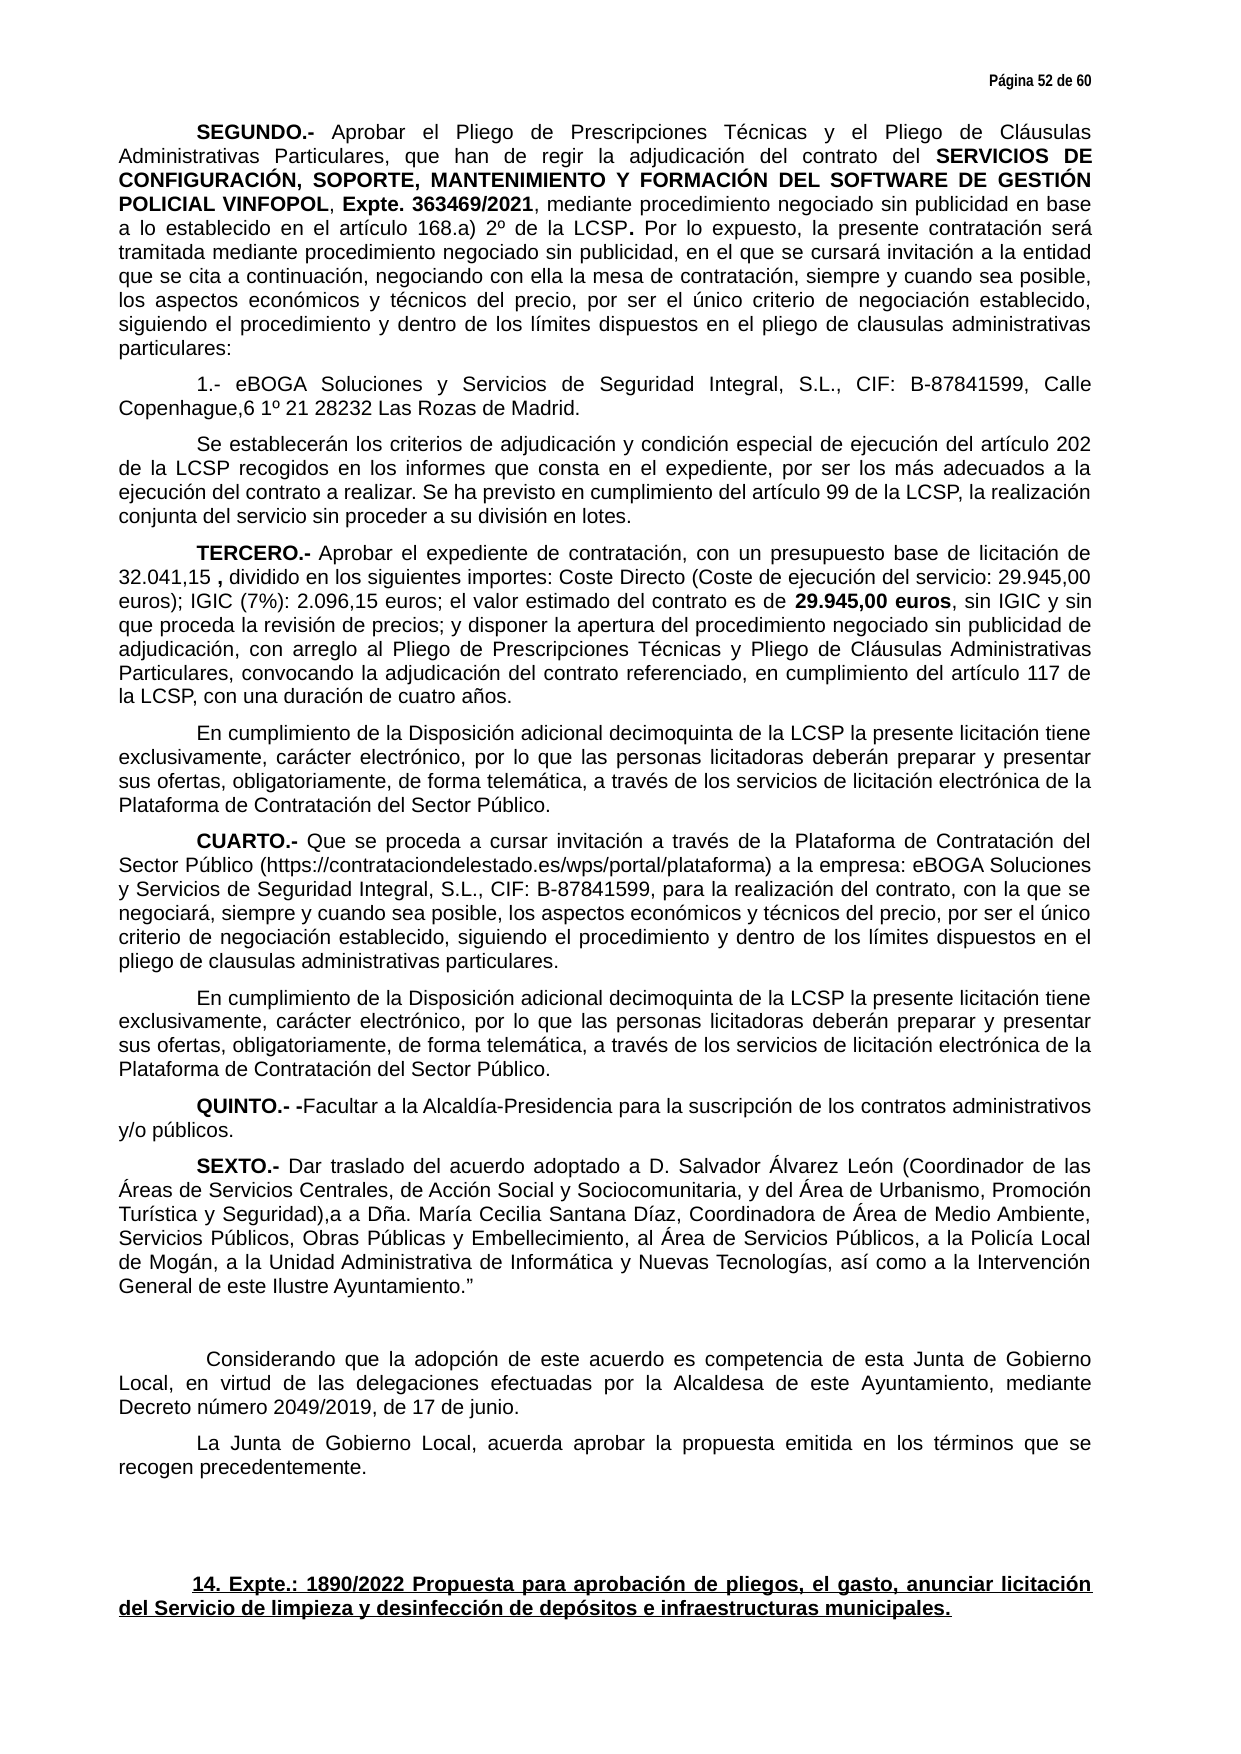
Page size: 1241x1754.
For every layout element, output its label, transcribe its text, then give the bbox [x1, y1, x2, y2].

text Se establecerán los criterios de adjudicación y condición especial de ejecución del artículo 202 de la LCSP recogidos en los informes que consta en el expediente, por ser los más adecuados a la ejecución del contrato a realizar. Se ha previsto en cumplimiento del artículo 99 de la LCSP, la realización conjunta del servicio sin proceder a su división en lotes. [118, 432, 1092, 528]
text CUARTO.- Que se proceda a cursar invitación a través de la Plataforma de Contratación del Sector Público (https://contrataciondelestado.es/wps/portal/plataforma) a la empresa: eBOGA Soluciones y Servicios de Seguridad Integral, S.L., CIF: B-87841599, para la realización del contrato, con la que se negociará, siempre y cuando sea posible, los aspectos económicos y técnicos del precio, por ser el único criterio de negociación establecido, siguiendo el procedimiento y dentro de los límites dispuestos en el pliego de clausulas administrativas particulares. [118, 829, 1092, 973]
text 14. Expte.: 1890/2022 Propuesta para aprobación de pliegos, el gasto, anunciar licitación del Servicio de limpieza y desinfección de depósitos e infraestructuras municipales. [118, 1571, 1092, 1619]
text QUINTO.- -Facultar a la Alcaldía-Presidencia para la suscripción de los contratos administrativos y/o públicos. [118, 1094, 1092, 1142]
text SEGUNDO.- Aprobar el Pliego de Prescripciones Técnicas y el Pliego de Cláusulas Administrativas Particulares, que han de regir la adjudicación del contrato del SERVICIOS DE CONFIGURACIÓN, SOPORTE, MANTENIMIENTO Y FORMACIÓN DEL SOFTWARE DE GESTIÓN POLICIAL VINFOPOL, Expte. 363469/2021, mediante procedimiento negociado sin publicidad en base a lo establecido en el artículo 168.a) 2º de la LCSP. Por lo expuesto, la presente contratación será tramitada mediante procedimiento negociado sin publicidad, en el que se cursará invitación a la entidad que se cita a continuación, negociando con ella la mesa de contratación, siempre y cuando sea posible, los aspectos económicos y técnicos del precio, por ser el único criterio de negociación establecido, siguiendo el procedimiento y dentro de los límites dispuestos en el pliego de clausulas administrativas particulares: [118, 120, 1092, 359]
text La Junta de Gobierno Local, acuerda aprobar la propuesta emitida en los términos que se recogen precedentemente. [118, 1431, 1092, 1479]
text En cumplimiento de la Disposición adicional decimoquinta de la LCSP la presente licitación tiene exclusivamente, carácter electrónico, por lo que las personas licitadoras deberán preparar y presentar sus ofertas, obligatoriamente, de forma telemática, a través de los servicios de licitación electrónica de la Plataforma de Contratación del Sector Público. [118, 985, 1092, 1081]
text En cumplimiento de la Disposición adicional decimoquinta de la LCSP la presente licitación tiene exclusivamente, carácter electrónico, por lo que las personas licitadoras deberán preparar y presentar sus ofertas, obligatoriamente, de forma telemática, a través de los servicios de licitación electrónica de la Plataforma de Contratación del Sector Público. [118, 721, 1092, 817]
text SEXTO.- Dar traslado del acuerdo adoptado a D. Salvador Álvarez León (Coordinador de las Áreas de Servicios Centrales, de Acción Social y Sociocomunitaria, y del Área de Urbanismo, Promoción Turística y Seguridad),a a Dña. María Cecilia Santana Díaz, Coordinadora de Área de Medio Ambiente, Servicios Públicos, Obras Públicas y Embellecimiento, al Área de Servicios Públicos, a la Policía Local de Mogán, a la Unidad Administrativa de Informática y Nuevas Tecnologías, así como a la Intervención General de este Ilustre Ayuntamiento.” [118, 1154, 1092, 1298]
text TERCERO.- Aprobar el expediente de contratación, con un presupuesto base de licitación de 32.041,15 , dividido en los siguientes importes: Coste Directo (Coste de ejecución del servicio: 29.945,00 euros); IGIC (7%): 2.096,15 euros; el valor estimado del contrato es de 29.945,00 euros, sin IGIC y sin que proceda la revisión de precios; y disponer la apertura del procedimiento negociado sin publicidad de adjudicación, con arreglo al Pliego de Prescripciones Técnicas y Pliego de Cláusulas Administrativas Particulares, convocando la adjudicación del contrato referenciado, en cumplimiento del artículo 117 de la LCSP, con una duración de cuatro años. [118, 541, 1092, 708]
text Considerando que la adopción de este acuerdo es competencia de esta Junta de Gobierno Local, en virtud de las delegaciones efectuadas por la Alcaldesa de este Ayuntamiento, mediante Decreto número 2049/2019, de 17 de junio. [118, 1347, 1092, 1419]
text 1.- eBOGA Soluciones y Servicios de Seguridad Integral, S.L., CIF: B-87841599, Calle Copenhague,6 1º 21 28232 Las Rozas de Madrid. [118, 372, 1092, 420]
